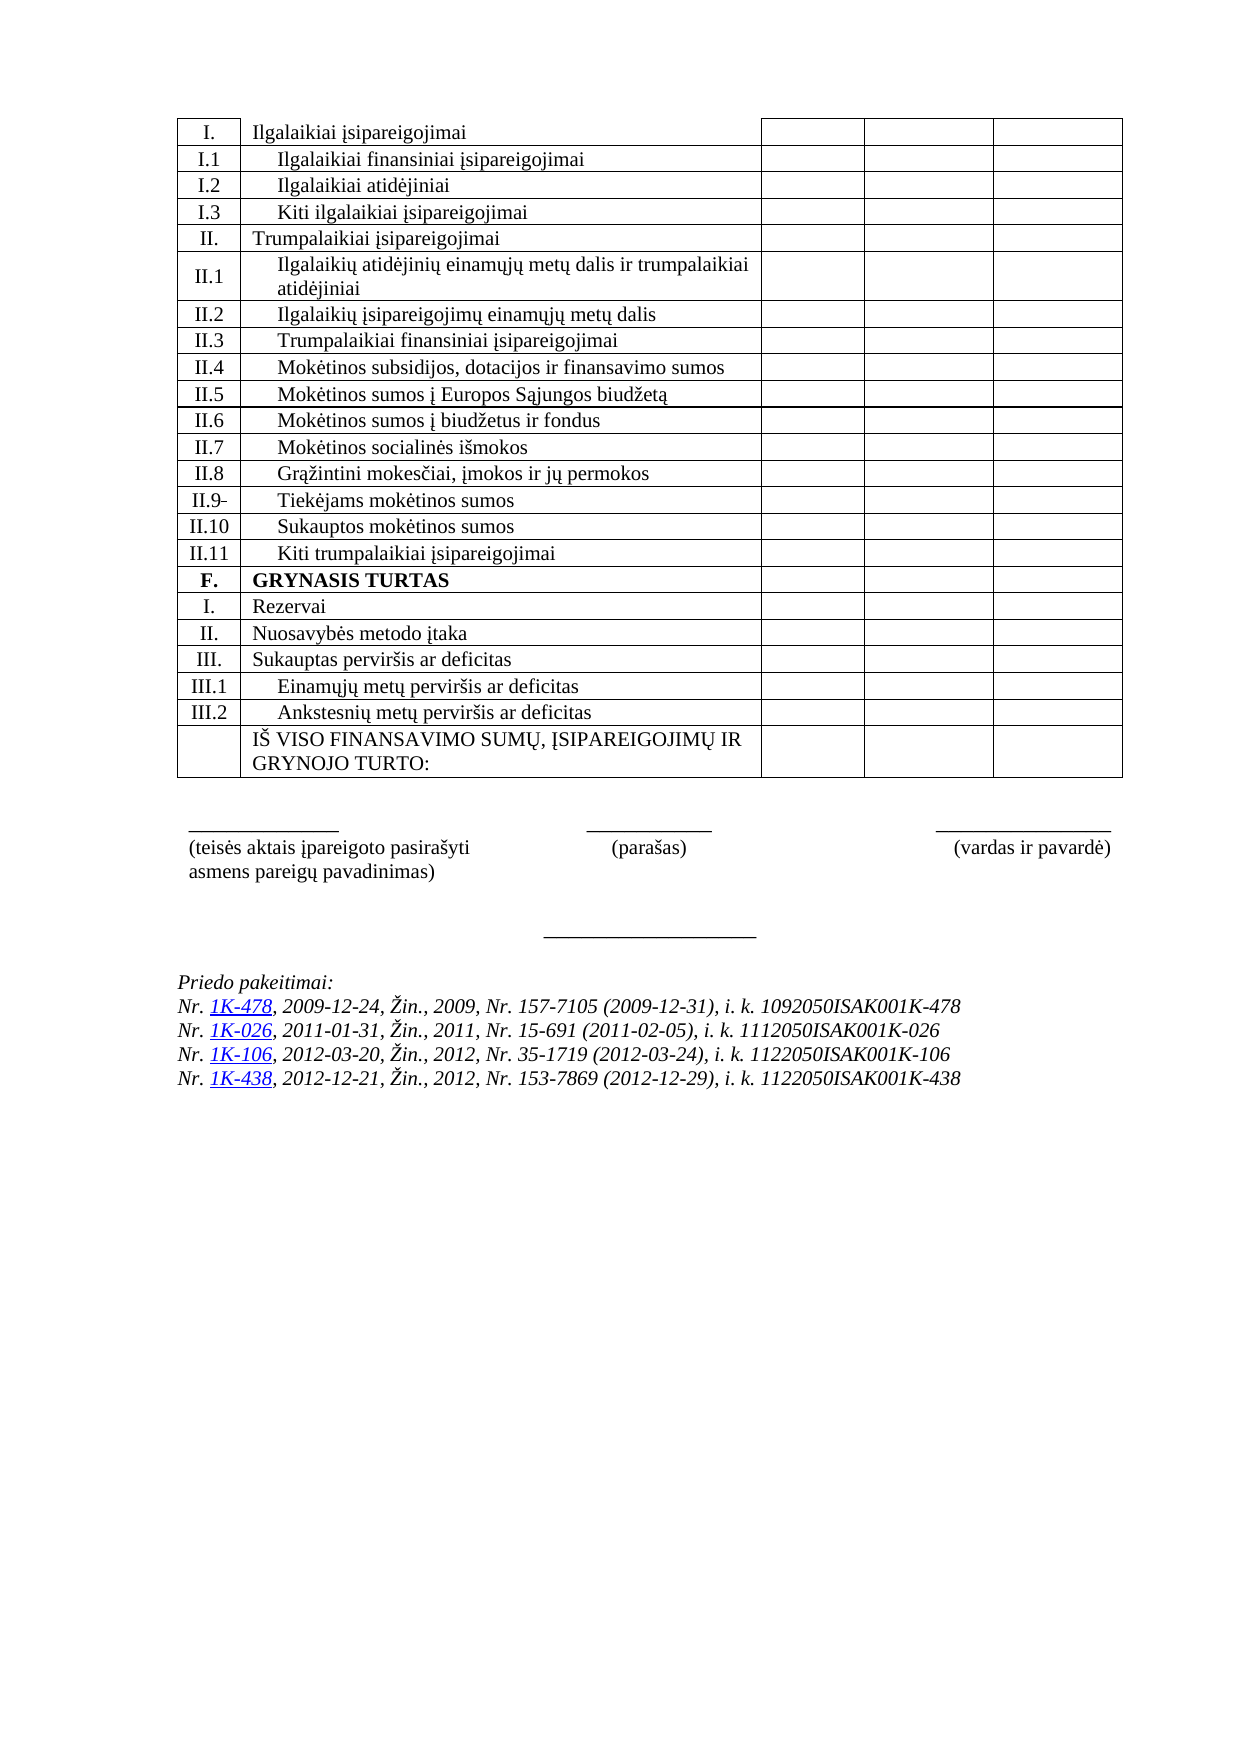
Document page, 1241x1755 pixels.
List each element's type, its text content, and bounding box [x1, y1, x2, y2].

table_header ______________ (vardas ir pavardė) [806, 806, 1122, 883]
table_cell II. [178, 620, 240, 645]
table_cell II.7 [178, 434, 240, 459]
table_cell III.1 [178, 673, 240, 698]
table_cell Tiekėjams mokėtinos sumos [241, 487, 761, 513]
text Priedo pakeitimai: [177, 969, 1122, 994]
table_cell [762, 301, 864, 327]
table_cell [865, 700, 993, 725]
table_cell [762, 408, 864, 433]
table_cell Ilgalaikiai atidėjiniai [241, 172, 761, 198]
table_cell [994, 119, 1122, 145]
table_cell Rezervai [241, 593, 761, 619]
table_cell [994, 146, 1122, 171]
table_cell Mokėtinos sumos į biudžetus ir fondus [241, 408, 761, 433]
table_cell [994, 567, 1122, 592]
text Nr. 1K-106, 2012-03-20, Žin., 2012, Nr. 35-1719 (2012-03-24), i. k. 1122050ISAK001K-106 [177, 1042, 1122, 1066]
table_cell Mokėtinos socialinės išmokos [241, 434, 761, 459]
table_cell [762, 646, 864, 672]
table_cell Kiti trumpalaikiai įsipareigojimai [241, 540, 761, 566]
table_cell [865, 252, 993, 300]
table_cell [762, 487, 864, 513]
table_cell [762, 199, 864, 224]
table_cell Ilgalaikiai įsipareigojimai [241, 118, 761, 145]
table_cell [994, 514, 1122, 539]
text Nr. 1K-478, 2009-12-24, Žin., 2009, Nr. 157-7105 (2009-12-31), i. k. 1092050ISAK001K-478 [177, 994, 1122, 1018]
table_cell [994, 328, 1122, 353]
table_cell Mokėtinos subsidijos, dotacijos ir finansavimo sumos [241, 354, 761, 380]
table_cell Trumpalaikiai finansiniai įsipareigojimai [241, 328, 761, 353]
table_cell [865, 301, 993, 327]
table_cell [865, 328, 993, 353]
table_cell II.11 [178, 540, 240, 566]
table_cell [762, 620, 864, 645]
table_cell Trumpalaikiai įsipareigojimai [241, 225, 761, 251]
table_cell [865, 646, 993, 672]
table_cell [762, 225, 864, 251]
table_cell [994, 540, 1122, 566]
table_cell [865, 354, 993, 380]
table_cell II.10 [178, 514, 240, 539]
table_cell Nuosavybės metodo įtaka [241, 620, 761, 645]
table_cell [865, 673, 993, 698]
table_cell [994, 301, 1122, 327]
table_cell [994, 593, 1122, 619]
table_cell [994, 408, 1122, 433]
table_cell [865, 408, 993, 433]
table_cell [994, 646, 1122, 672]
table_cell [994, 434, 1122, 459]
table_cell II.6 [178, 408, 240, 433]
table_cell I.2 [178, 172, 240, 198]
table_cell [865, 381, 993, 406]
table_cell Sukauptos mokėtinos sumos [241, 514, 761, 539]
table_cell III.2 [178, 700, 240, 725]
table_cell Grąžintini mokesčiai, įmokos ir jų permokos [241, 461, 761, 486]
table_cell [994, 620, 1122, 645]
table_cell Ankstesnių metų perviršis ar deficitas [241, 700, 761, 725]
table_cell II.1 [178, 252, 240, 300]
table_cell II.9 [178, 487, 240, 513]
table_cell [762, 567, 864, 592]
table_cell [762, 328, 864, 353]
table_cell Ilgalaikių atidėjinių einamųjų metų dalis ir trumpalaikiai atidėjiniai [241, 252, 761, 300]
table_cell [865, 225, 993, 251]
table_cell IŠ VISO FINANSAVIMO SUMŲ, ĮSIPAREIGOJIMŲ IR GRYNOJO TURTO: [241, 726, 761, 777]
table_cell [865, 487, 993, 513]
table_cell [762, 540, 864, 566]
table_cell [762, 381, 864, 406]
table_cell [994, 487, 1122, 513]
table_cell [762, 252, 864, 300]
table_cell [178, 726, 240, 777]
table_cell Mokėtinos sumos į Europos Sąjungos biudžetą [241, 381, 761, 406]
table_cell [865, 434, 993, 459]
table_cell GRYNASIS TURTAS [241, 567, 761, 592]
table_cell [762, 146, 864, 171]
table_cell II.8 [178, 461, 240, 486]
table_cell Ilgalaikių įsipareigojimų einamųjų metų dalis [241, 301, 761, 327]
table_cell II.3 [178, 328, 240, 353]
table_cell II. [178, 225, 240, 251]
table_cell [865, 514, 993, 539]
table_cell [865, 461, 993, 486]
table_cell II.2 [178, 301, 240, 327]
table_cell [994, 461, 1122, 486]
table_cell [994, 700, 1122, 725]
text Nr. 1K-438, 2012-12-21, Žin., 2012, Nr. 153-7869 (2012-12-29), i. k. 1122050ISAK001K-438 [177, 1066, 1122, 1090]
table_cell [865, 540, 993, 566]
table_cell Kiti ilgalaikiai įsipareigojimai [241, 199, 761, 224]
table_cell [762, 673, 864, 698]
table_cell III. [178, 646, 240, 672]
table_cell [865, 146, 993, 171]
table_cell [994, 199, 1122, 224]
table_cell [865, 567, 993, 592]
table_cell I. [178, 593, 240, 619]
table_cell [994, 673, 1122, 698]
table_cell [865, 119, 993, 145]
table_cell [994, 252, 1122, 300]
table_cell [865, 593, 993, 619]
table_cell [762, 434, 864, 459]
table_cell II.5 [178, 381, 240, 406]
table_cell [994, 726, 1122, 777]
text _________________ [177, 912, 1122, 941]
table_cell [994, 172, 1122, 198]
table_header __________ (parašas) [492, 806, 806, 883]
table_cell [762, 119, 864, 145]
table_cell [865, 172, 993, 198]
table_cell I. [178, 119, 240, 145]
table_cell [994, 354, 1122, 380]
table_cell [762, 354, 864, 380]
table_cell [762, 700, 864, 725]
table_cell [762, 593, 864, 619]
table_cell I.1 [178, 146, 240, 171]
table_cell [762, 514, 864, 539]
table_cell [762, 461, 864, 486]
text Nr. 1K-026, 2011-01-31, Žin., 2011, Nr. 15-691 (2011-02-05), i. k. 1112050ISAK001K-026 [177, 1018, 1122, 1042]
table_header ____________ (teisės aktais įpareigoto pasirašyti asmens pareigų pavadinimas) [177, 806, 492, 883]
table_cell [865, 620, 993, 645]
table_cell I.3 [178, 199, 240, 224]
table_cell [762, 726, 864, 777]
table_cell Einamųjų metų perviršis ar deficitas [241, 673, 761, 698]
table_cell Sukauptas perviršis ar deficitas [241, 646, 761, 672]
table_cell [762, 172, 864, 198]
table_cell [994, 225, 1122, 251]
table_cell II.4 [178, 354, 240, 380]
table_cell [865, 726, 993, 777]
table_cell Ilgalaikiai finansiniai įsipareigojimai [241, 146, 761, 171]
table_cell [994, 381, 1122, 406]
table_cell F. [178, 567, 240, 592]
table_cell [865, 199, 993, 224]
